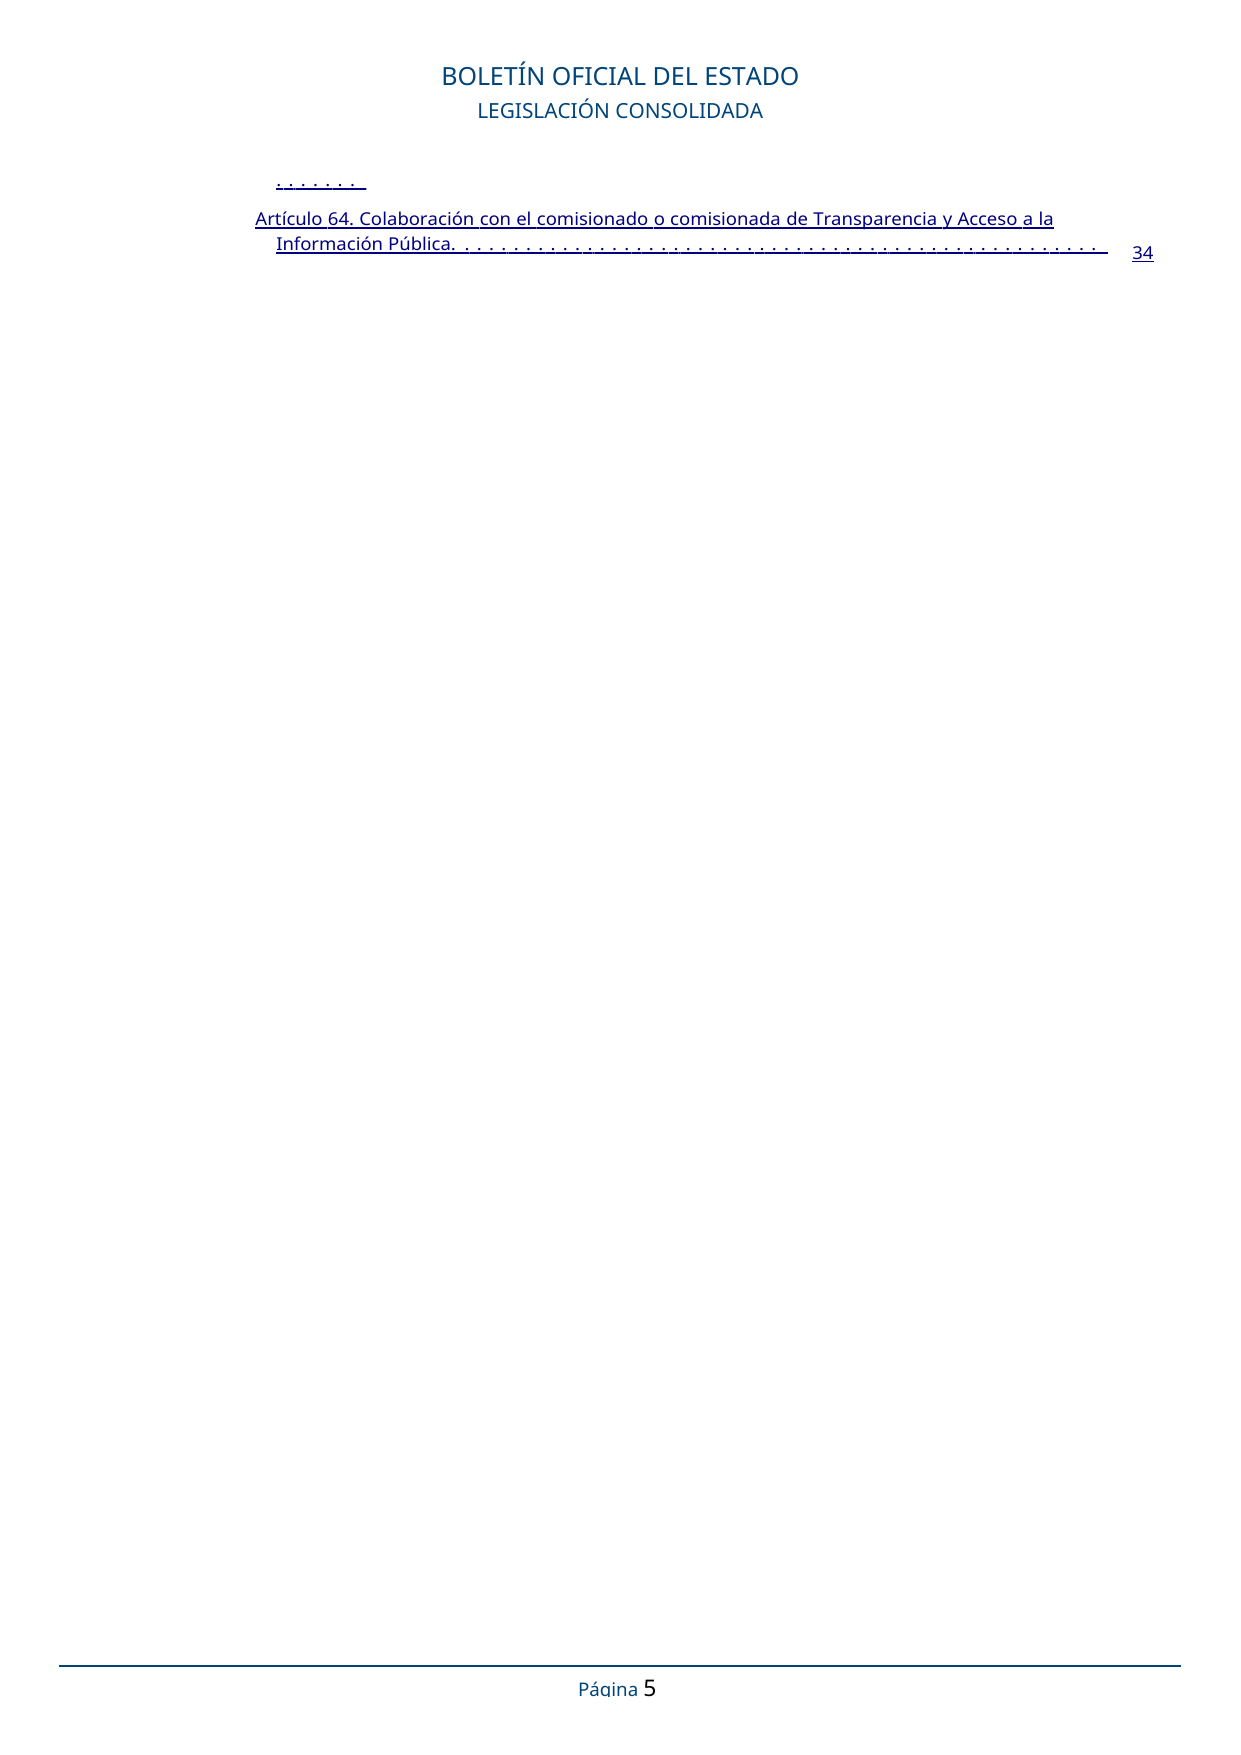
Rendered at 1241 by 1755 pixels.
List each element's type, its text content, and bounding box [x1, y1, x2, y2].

table_cell [1116, 155, 1173, 198]
table_cell Artículo 64. Colaboración con el comisionado o comisionada de Transparencia y Acceso a la Información Pública. . . . . . . . . . . . . . . . . . . . . . . . . . . . . . . . . . . . . . . . . . . . . . . . . . . . . [151, 198, 1116, 263]
table_cell . . . . . . . [151, 155, 1116, 198]
table_cell 34 [1116, 198, 1173, 263]
